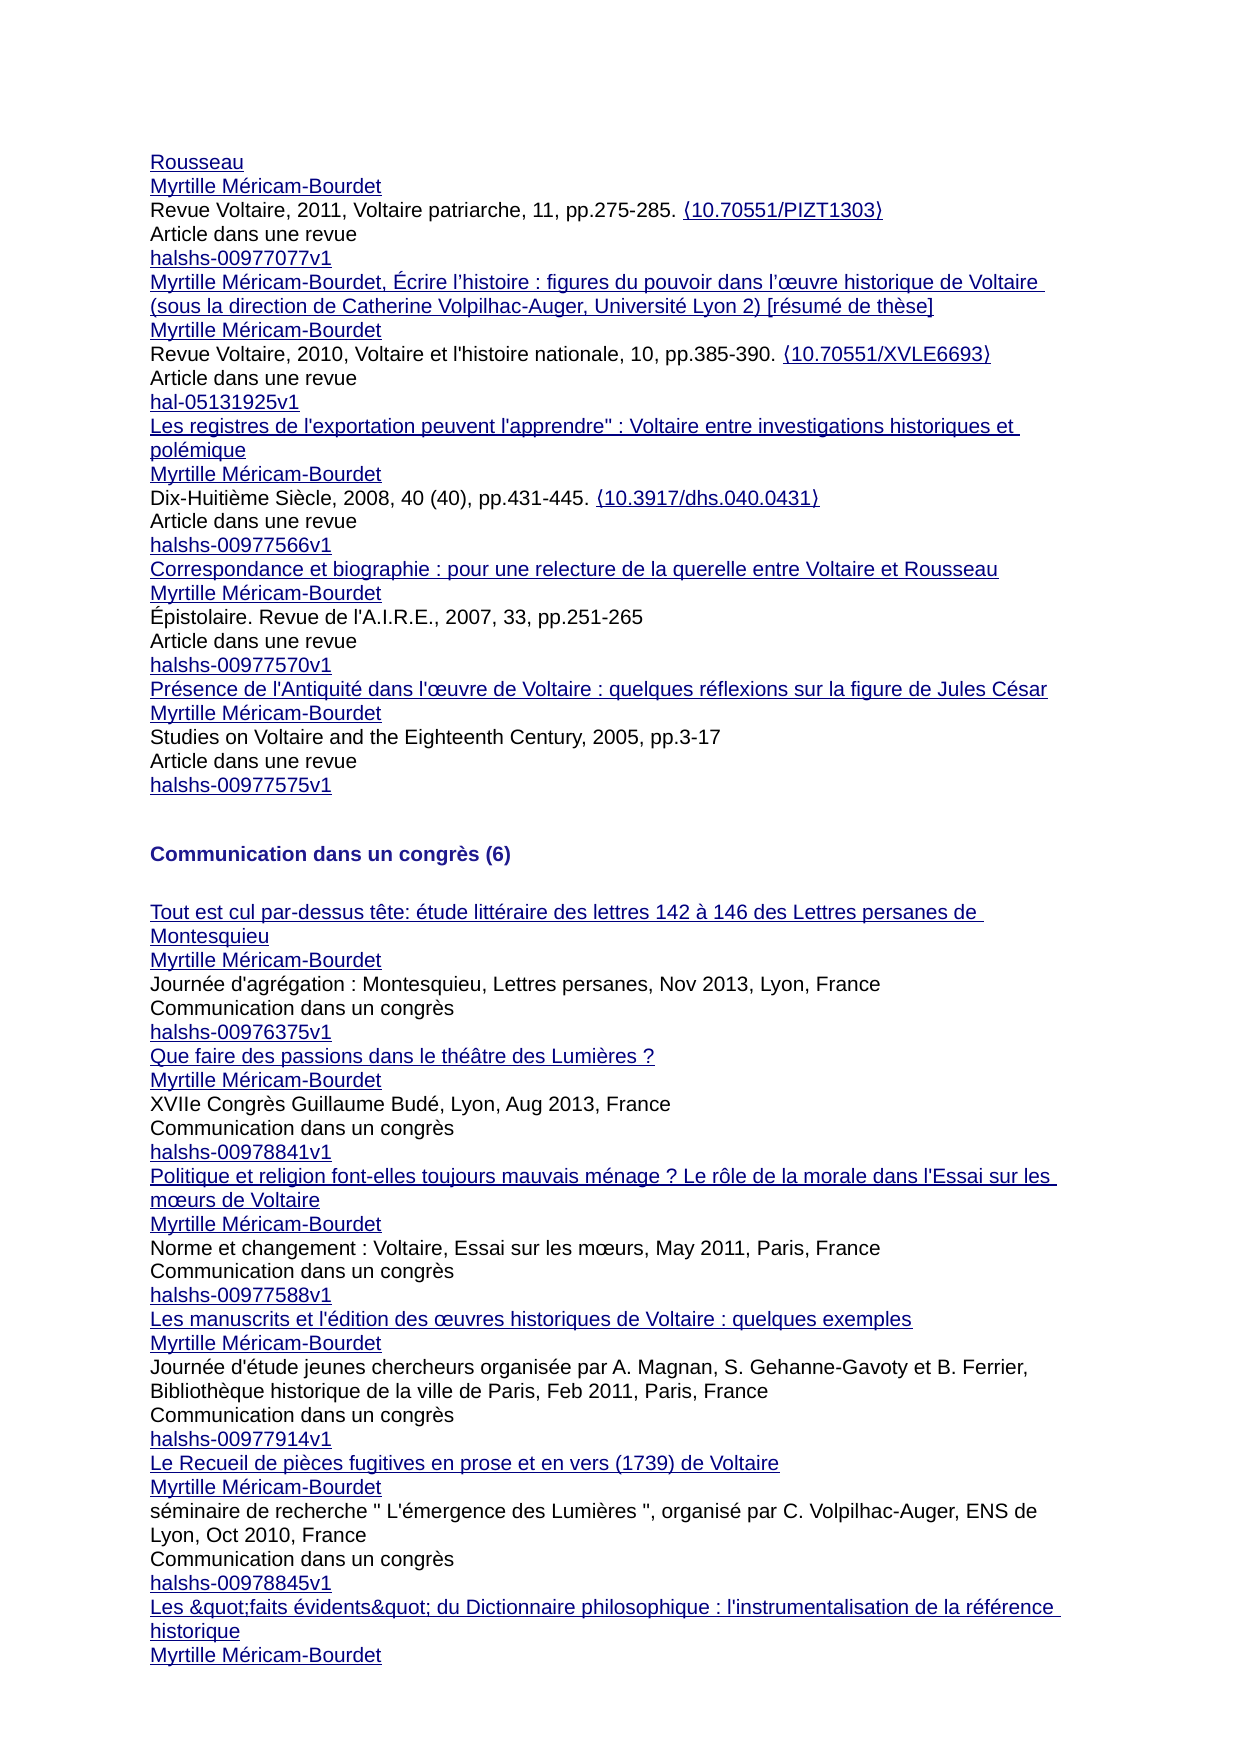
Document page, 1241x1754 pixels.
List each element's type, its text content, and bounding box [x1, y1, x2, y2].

table_cell Les &quot;faits évidents&quot; du Dictionnaire philosophique : l'instrumentalisation de la référence historique Myrtille Méricam-Bourdet [150, 1595, 1090, 1667]
table_cell Politique et religion font-elles toujours mauvais ménage ? Le rôle de la morale dans l'Essai sur les mœurs de Voltaire Myrtille Méricam-Bourdet Norme et changement : Voltaire, Essai sur les mœurs, May 2011, Paris, France Communication dans un congrès halshs-00977588v1 [150, 1164, 1090, 1307]
subtitle Communication dans un congrès (6) [150, 842, 1090, 866]
table_cell Les registres de l'exportation peuvent l'apprendre'' : Voltaire entre investigations historiques et polémique Myrtille Méricam-Bourdet Dix-Huitième Siècle, 2008, 40 (40), pp.431-445. ⟨10.3917/dhs.040.0431⟩ Article dans une revue halshs-00977566v1 [150, 414, 1090, 557]
table_cell Présence de l'Antiquité dans l'œuvre de Voltaire : quelques réflexions sur la figure de Jules César Myrtille Méricam-Bourdet Studies on Voltaire and the Eighteenth Century, 2005, pp.3-17 Article dans une revue halshs-00977575v1 [150, 677, 1090, 797]
table_cell Les manuscrits et l'édition des œuvres historiques de Voltaire : quelques exemples Myrtille Méricam-Bourdet Journée d'étude jeunes chercheurs organisée par A. Magnan, S. Gehanne-Gavoty et B. Ferrier, Bibliothèque historique de la ville de Paris, Feb 2011, Paris, France Communication dans un congrès halshs-00977914v1 [150, 1307, 1090, 1451]
table_cell Myrtille Méricam-Bourdet, Écrire l’histoire : figures du pouvoir dans l’œuvre historique de Voltaire (sous la direction de Catherine Volpilhac-Auger, Université Lyon 2) [résumé de thèse] Myrtille Méricam-Bourdet Revue Voltaire, 2010, Voltaire et l'histoire nationale, 10, pp.385-390. ⟨10.70551/XVLE6693⟩ Article dans une revue hal-05131925v1 [150, 270, 1090, 413]
table_header Tout est cul par-dessus tête: étude littéraire des lettres 142 à 146 des Lettres persanes de Montesquieu Myrtille Méricam-Bourdet Journée d'agrégation : Montesquieu, Lettres persanes, Nov 2013, Lyon, France Communication dans un congrès halshs-00976375v1 [150, 900, 1090, 1044]
table_cell Rousseau Myrtille Méricam-Bourdet Revue Voltaire, 2011, Voltaire patriarche, 11, pp.275-285. ⟨10.70551/PIZT1303⟩ Article dans une revue halshs-00977077v1 [150, 150, 1090, 270]
table_cell Que faire des passions dans le théâtre des Lumières ? Myrtille Méricam-Bourdet XVIIe Congrès Guillaume Budé, Lyon, Aug 2013, France Communication dans un congrès halshs-00978841v1 [150, 1044, 1090, 1163]
table_cell Correspondance et biographie : pour une relecture de la querelle entre Voltaire et Rousseau Myrtille Méricam-Bourdet Épistolaire. Revue de l'A.I.R.E., 2007, 33, pp.251-265 Article dans une revue halshs-00977570v1 [150, 557, 1090, 677]
table_cell Le Recueil de pièces fugitives en prose et en vers (1739) de Voltaire Myrtille Méricam-Bourdet séminaire de recherche " L'émergence des Lumières ", organisé par C. Volpilhac-Auger, ENS de Lyon, Oct 2010, France Communication dans un congrès halshs-00978845v1 [150, 1451, 1090, 1595]
